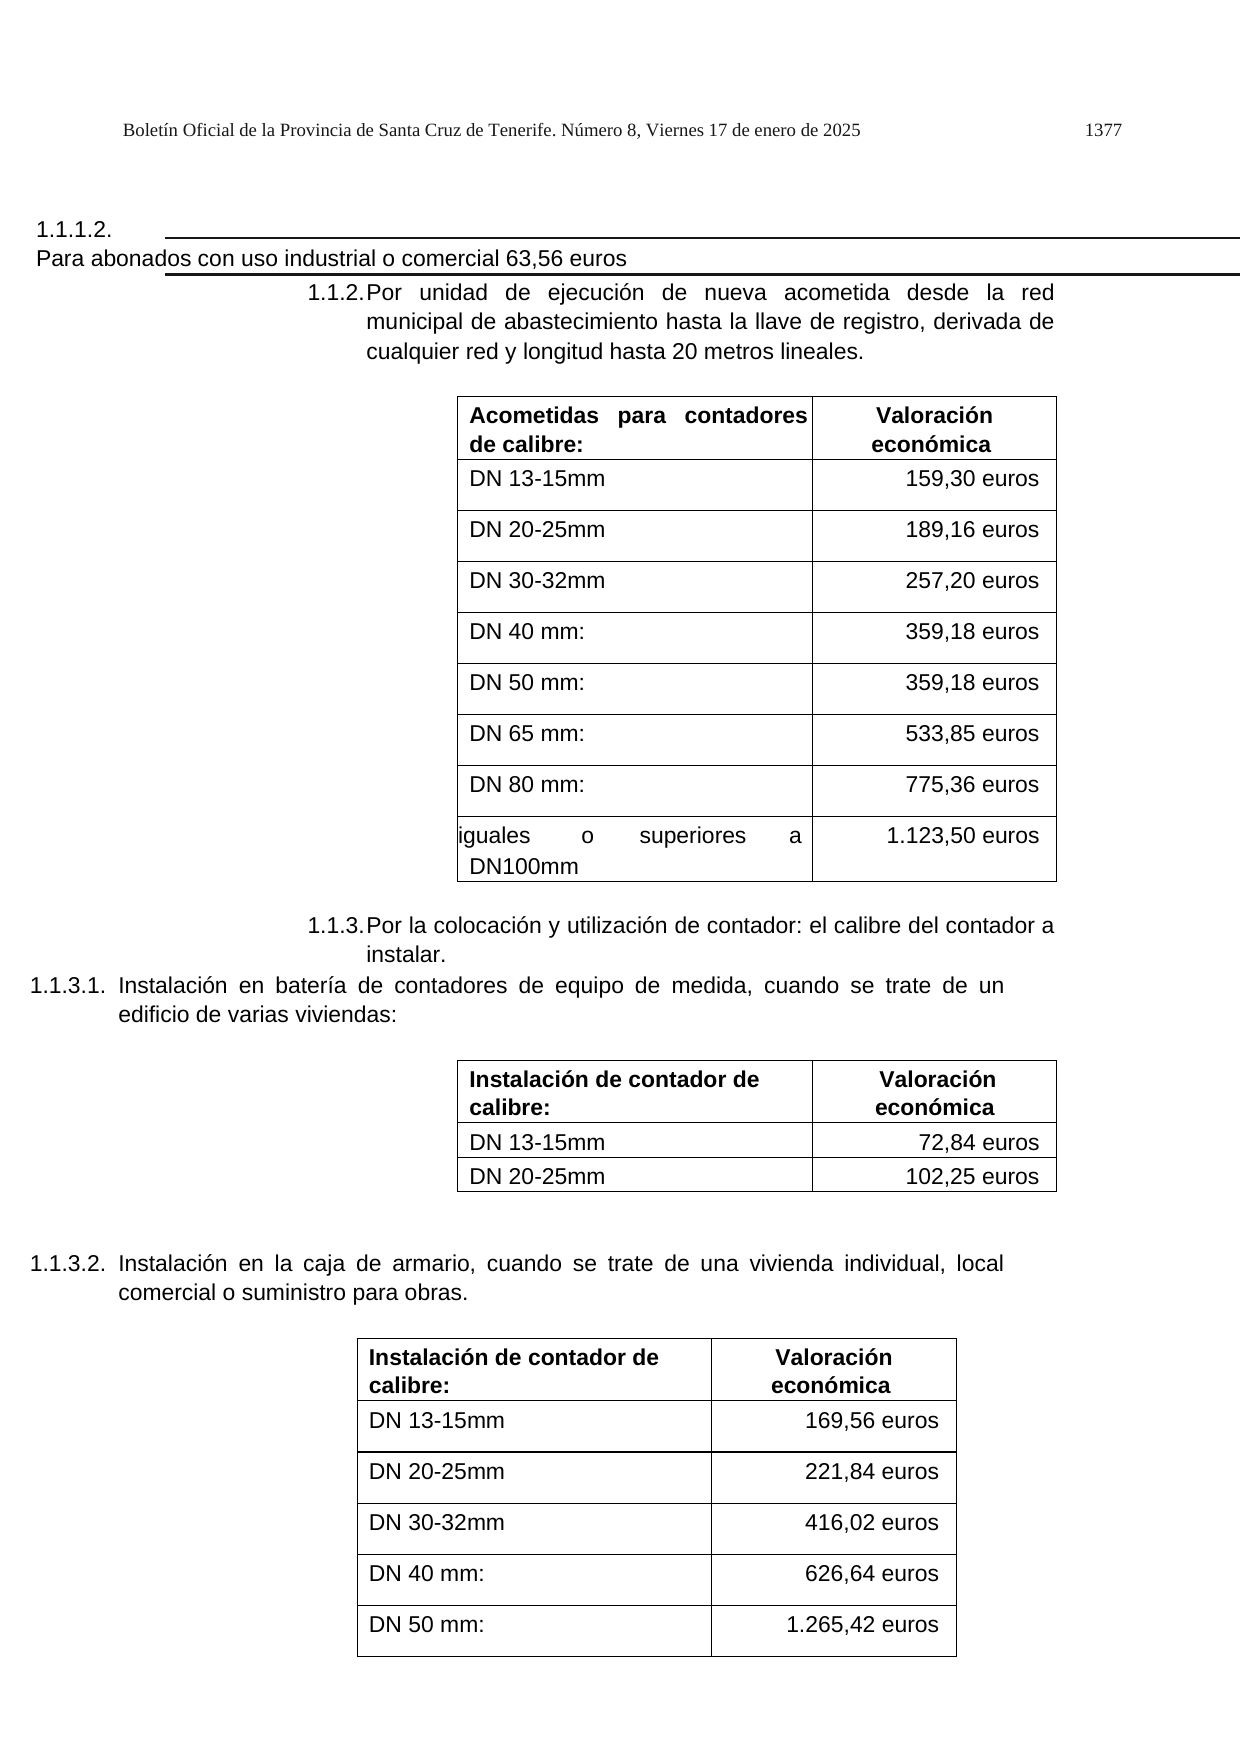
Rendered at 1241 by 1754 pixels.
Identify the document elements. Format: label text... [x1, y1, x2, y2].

table_cell DN 65 mm: [458, 715, 639, 765]
table_cell [539, 1606, 711, 1656]
table_cell 359,18 euros [813, 613, 1056, 663]
table_cell DN 13-15mm [358, 1401, 538, 1451]
table_cell [539, 1555, 711, 1604]
table_cell [539, 1504, 711, 1553]
table_cell [639, 664, 812, 714]
table_cell [639, 562, 812, 612]
table_cell 1.265,42 euros [712, 1606, 956, 1656]
table_cell 775,36 euros [813, 766, 1056, 816]
table_header Valoración económica [712, 1339, 956, 1400]
table_cell 626,64 euros [712, 1555, 956, 1604]
table_cell DN 80 mm: [458, 766, 639, 816]
table_cell 169,56 euros [712, 1401, 956, 1451]
list Por unidad de ejecución de nueva acometida desde la red municipal de abastecimiento hasta la llave de registro, derivada de cualquier red y longitud hasta 20 metros lineales. [307, 276, 1055, 364]
table_cell DN 20-25mm [358, 1453, 538, 1502]
table_cell [639, 460, 812, 510]
table_cell [639, 613, 812, 663]
table_cell DN 30-32mm [358, 1504, 538, 1553]
table_cell DN 13-15mm [458, 460, 639, 510]
table_cell 102,25 euros [813, 1158, 1056, 1191]
table_cell 416,02 euros [712, 1504, 956, 1553]
table_header Valoración económica [813, 1061, 1056, 1122]
table_header Valoración económica [813, 397, 1056, 459]
table_cell 359,18 euros [813, 664, 1056, 714]
table_header Instalación de contador de calibre: [458, 1061, 812, 1122]
table_cell 1.123,50 euros [813, 817, 1056, 881]
table_header Acometidas para contadores de calibre: [458, 397, 812, 459]
table_cell [539, 1401, 711, 1451]
table_cell 189,16 euros [813, 511, 1056, 561]
table_cell 72,84 euros [813, 1123, 1056, 1157]
table_cell superiores a [639, 817, 812, 881]
table_cell DN 20-25mm [458, 511, 639, 561]
table_cell 221,84 euros [712, 1453, 956, 1502]
table_cell DN 40 mm: [458, 613, 639, 663]
table_cell DN 30-32mm [458, 562, 639, 612]
list Instalación en la caja de armario, cuando se trate de una vivienda individual, local comercial o suministro para obras. [29, 1250, 1005, 1306]
table_cell DN 50 mm: [358, 1606, 538, 1656]
table_cell 257,20 euros [813, 562, 1056, 612]
table_cell 159,30 euros [813, 460, 1056, 510]
list Instalación en batería de contadores de equipo de medida, cuando se trate de un edificio de varias viviendas: [29, 972, 1005, 1027]
table_cell [639, 511, 812, 561]
table_cell iguales o DN100mm [458, 817, 639, 881]
list Por la colocación y utilización de contador: el calibre del contador a instalar. [307, 912, 1055, 968]
table_cell 533,85 euros [813, 715, 1056, 765]
table_cell [539, 1453, 711, 1502]
table_cell [639, 715, 812, 765]
table_cell DN 13-15mm [458, 1123, 812, 1157]
table_header Instalación de contador de calibre: [358, 1339, 711, 1400]
list Para abonados con uso industrial o comercial 63,56 euros [36, 216, 1064, 271]
table_cell DN 50 mm: [458, 664, 639, 714]
table_cell [639, 766, 812, 816]
table_cell DN 40 mm: [358, 1555, 538, 1604]
table_cell DN 20-25mm [458, 1158, 812, 1191]
